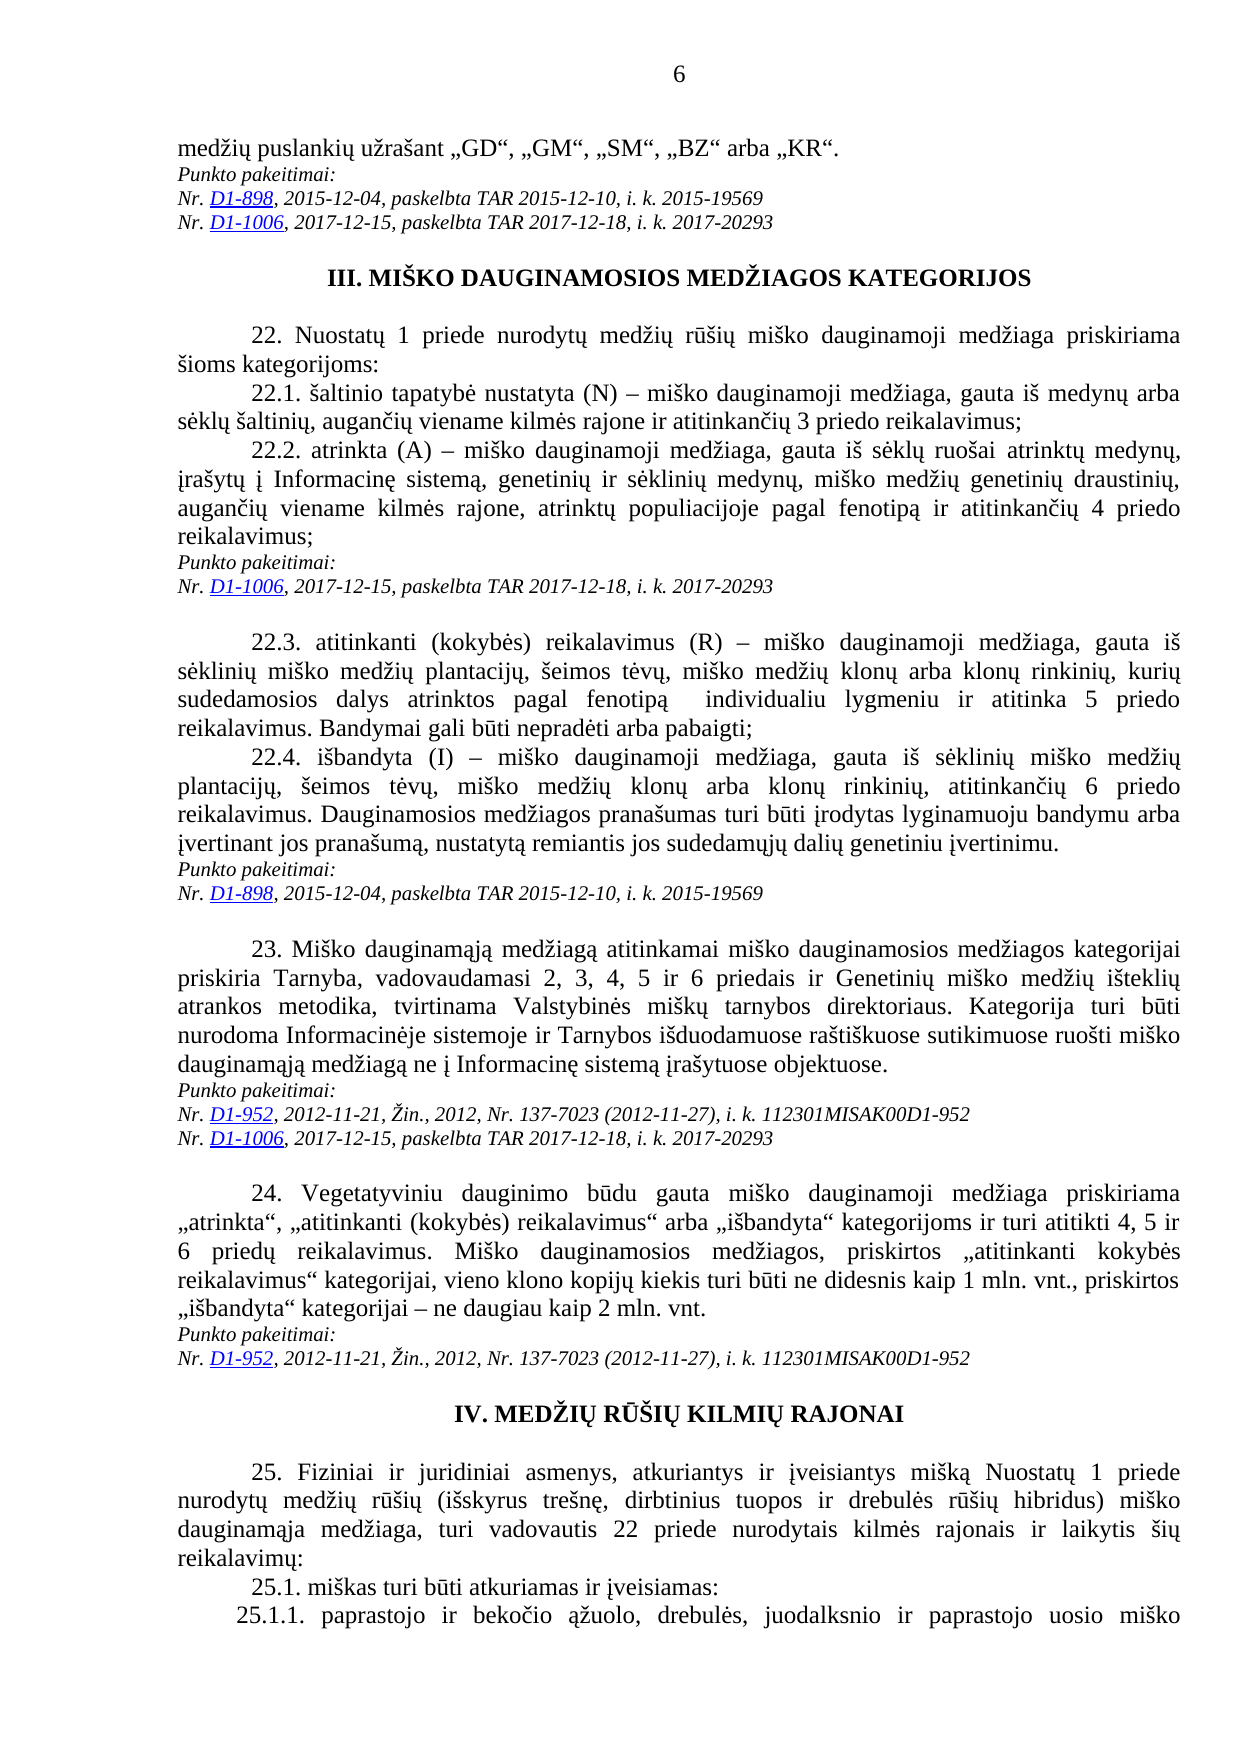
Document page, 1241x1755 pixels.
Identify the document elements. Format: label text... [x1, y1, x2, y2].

text 24. Vegetatyviniu dauginimo būdu gauta miško dauginamoji medžiaga priskiriama „atrinkta“, „atitinkanti (kokybės) reikalavimus“ arba „išbandyta“ kategorijoms ir turi atitikti 4, 5 ir 6 priedų reikalavimus. Miško dauginamosios medžiagos, priskirtos „atitinkanti kokybės reikalavimus“ kategorijai, vieno klono kopijų kiekis turi būti ne didesnis kaip 1 mln. vnt., priskirtos „išbandyta“ kategorijai – ne daugiau kaip 2 mln. vnt. [177, 1178, 1181, 1322]
text Punkto pakeitimai: [177, 162, 1181, 186]
text Nr. D1-898, 2015-12-04, paskelbta TAR 2015-12-10, i. k. 2015-19569 [177, 881, 1181, 905]
text medžių puslankių užrašant „GD“, „GM“, „SM“, „BZ“ arba „KR“. [177, 133, 1181, 162]
text Nr. D1-1006, 2017-12-15, paskelbta TAR 2017-12-18, i. k. 2017-20293 [177, 1126, 1181, 1150]
text Nr. D1-898, 2015-12-04, paskelbta TAR 2015-12-10, i. k. 2015-19569 [177, 186, 1181, 210]
text 22.3. atitinkanti (kokybės) reikalavimus (R) – miško dauginamoji medžiaga, gauta iš sėklinių miško medžių plantacijų, šeimos tėvų, miško medžių klonų arba klonų rinkinių, kurių sudedamosios dalys atrinktos pagal fenotipą individualiu lygmeniu ir atitinka 5 priedo reikalavimus. Bandymai gali būti nepradėti arba pabaigti; [177, 627, 1181, 742]
text Nr. D1-1006, 2017-12-15, paskelbta TAR 2017-12-18, i. k. 2017-20293 [177, 210, 1181, 234]
text 23. Miško dauginamąją medžiagą atitinkamai miško dauginamosios medžiagos kategorijai priskiria Tarnyba, vadovaudamasi 2, 3, 4, 5 ir 6 priedais ir Genetinių miško medžių išteklių atrankos metodika, tvirtinama Valstybinės miškų tarnybos direktoriaus. Kategorija turi būti nurodoma Informacinėje sistemoje ir Tarnybos išduodamuose raštiškuose sutikimuose ruošti miško dauginamąją medžiagą ne į Informacinę sistemą įrašytuose objektuose. [177, 934, 1181, 1078]
text 22.2. atrinkta (A) – miško dauginamoji medžiaga, gauta iš sėklų ruošai atrinktų medynų, įrašytų į Informacinę sistemą, genetinių ir sėklinių medynų, miško medžių genetinių draustinių, augančių viename kilmės rajone, atrinktų populiacijoje pagal fenotipą ir atitinkančių 4 priedo reikalavimus; [177, 435, 1181, 550]
text 25.1.1. paprastojo ir bekočio ąžuolo, drebulės, juodalksnio ir paprastojo uosio miško [177, 1600, 1181, 1629]
text IV. MEDŽIŲ RŪŠIŲ KILMIŲ RAJONAI [177, 1399, 1181, 1428]
text 22. Nuostatų 1 priede nurodytų medžių rūšių miško dauginamoji medžiaga priskiriama šioms kategorijoms: [177, 320, 1181, 378]
text Punkto pakeitimai: [177, 1322, 1181, 1346]
text III. MIŠKO DAUGINAMOSIOS MEDŽIAGOS KATEGORIJOS [177, 263, 1181, 291]
text 22.1. šaltinio tapatybė nustatyta (N) – miško dauginamoji medžiaga, gauta iš medynų arba sėklų šaltinių, augančių viename kilmės rajone ir atitinkančių 3 priedo reikalavimus; [177, 378, 1181, 435]
text Punkto pakeitimai: [177, 1078, 1181, 1102]
text Nr. D1-952, 2012-11-21, Žin., 2012, Nr. 137-7023 (2012-11-27), i. k. 112301MISAK00D1-952 [177, 1346, 1181, 1370]
text Punkto pakeitimai: [177, 550, 1181, 574]
text Nr. D1-952, 2012-11-21, Žin., 2012, Nr. 137-7023 (2012-11-27), i. k. 112301MISAK00D1-952 [177, 1102, 1181, 1126]
text Punkto pakeitimai: [177, 857, 1181, 881]
text 25. Fiziniai ir juridiniai asmenys, atkuriantys ir įveisiantys mišką Nuostatų 1 priede nurodytų medžių rūšių (išskyrus trešnę, dirbtinius tuopos ir drebulės rūšių hibridus) miško dauginamąja medžiaga, turi vadovautis 22 priede nurodytais kilmės rajonais ir laikytis šių reikalavimų: [177, 1457, 1181, 1572]
text Nr. D1-1006, 2017-12-15, paskelbta TAR 2017-12-18, i. k. 2017-20293 [177, 574, 1181, 598]
text 22.4. išbandyta (I) – miško dauginamoji medžiaga, gauta iš sėklinių miško medžių plantacijų, šeimos tėvų, miško medžių klonų arba klonų rinkinių, atitinkančių 6 priedo reikalavimus. Dauginamosios medžiagos pranašumas turi būti įrodytas lyginamuoju bandymu arba įvertinant jos pranašumą, nustatytą remiantis jos sudedamųjų dalių genetiniu įvertinimu. [177, 742, 1181, 857]
text 25.1. miškas turi būti atkuriamas ir įveisiamas: [177, 1572, 1181, 1600]
